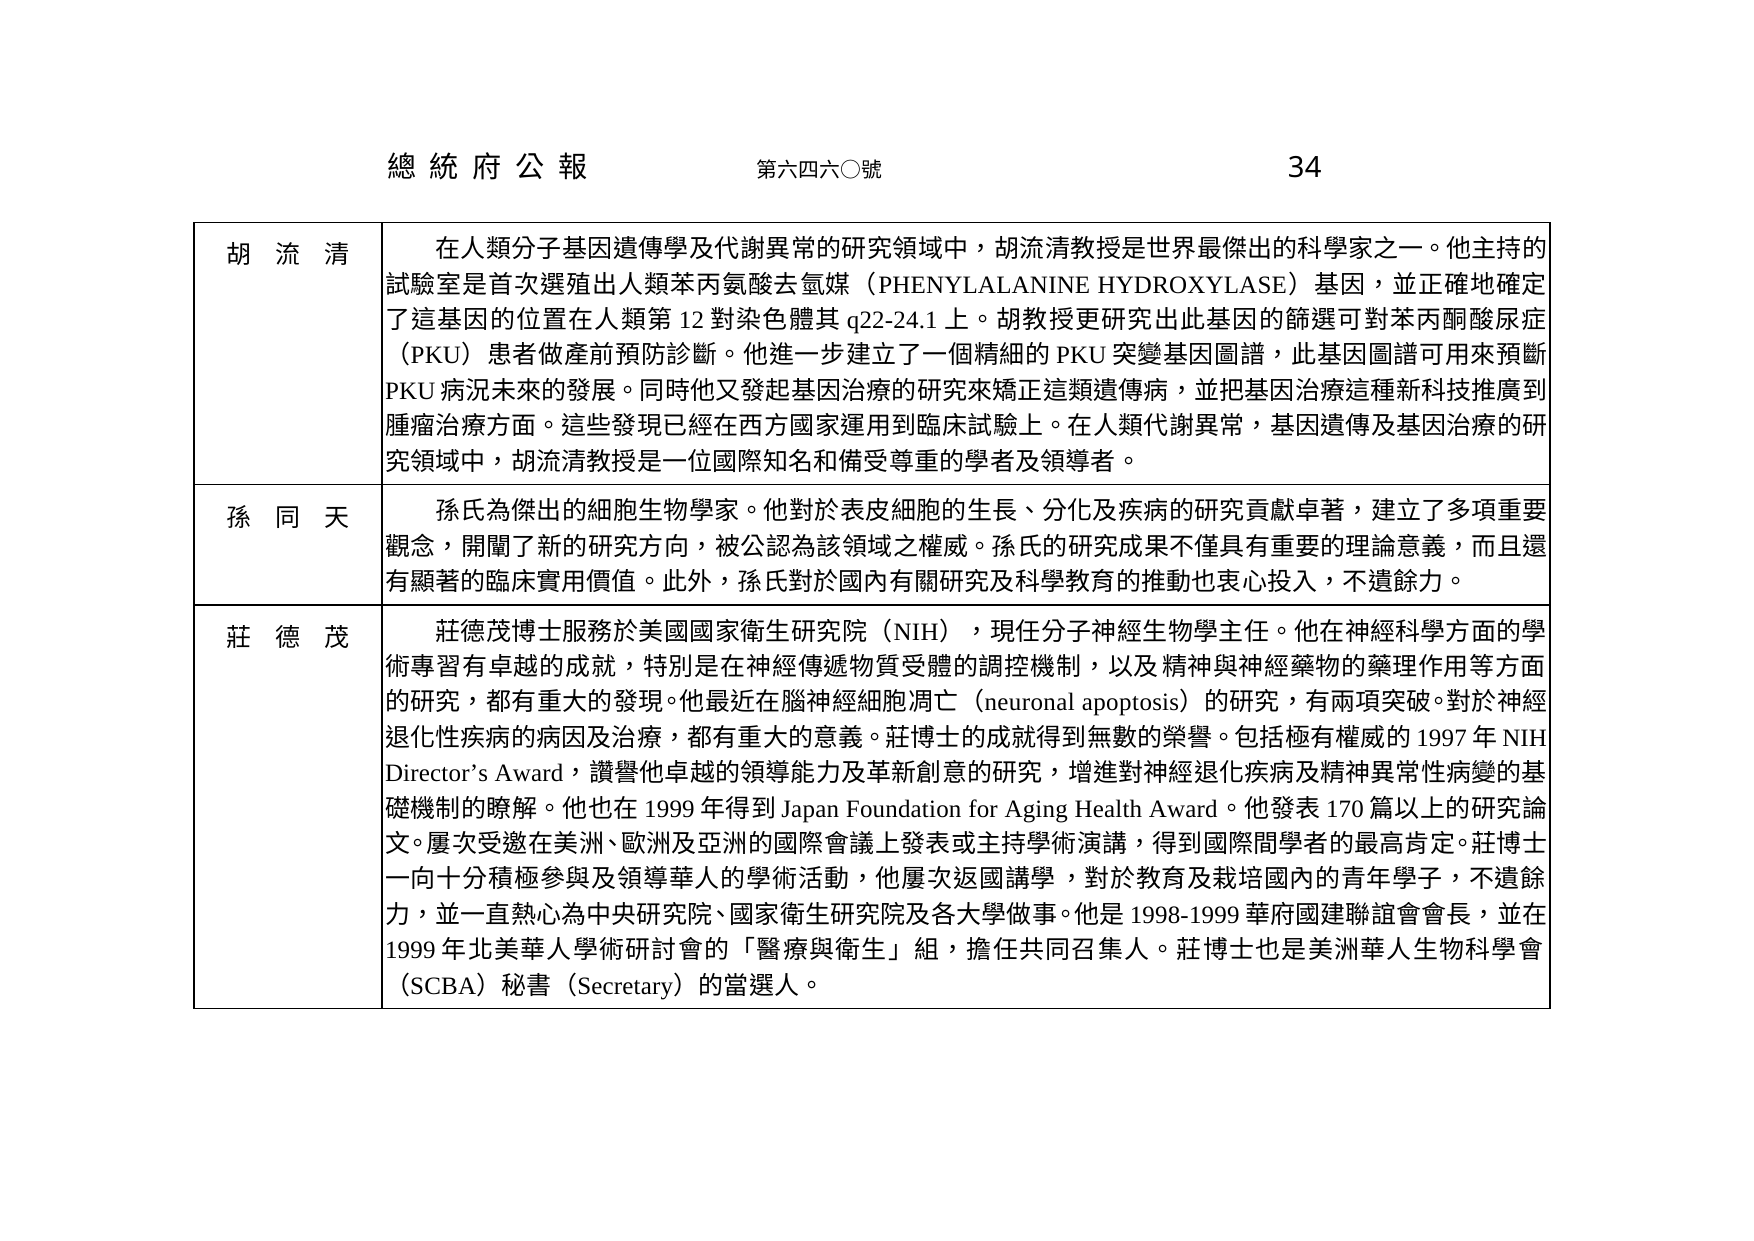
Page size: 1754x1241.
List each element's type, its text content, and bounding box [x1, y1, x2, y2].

table_cell 莊德茂 [195, 606, 381, 1007]
table_cell 在人類分子基因遺傳學及代謝異常的研究領域中，胡流清教授是世界最傑出的科學家之一。他主持的試驗室是首次選殖出人類苯丙氨酸去氫媒（PHENYLALANINE HYDROXYLASE）基因，並正確地確定了這基因的位置在人類第12對染色體其q22-24.1上。胡教授更研究出此基因的篩選可對苯丙酮酸尿症（PKU）患者做產前預防診斷。他進一步建立了一個精細的PKU突變基因圖譜，此基因圖譜可用來預斷PKU病況未來的發展。同時他又發起基因治療的研究來矯正這類遺傳病，並把基因治療這種新科技推廣到腫瘤治療方面。這些發現已經在西方國家運用到臨床試驗上。在人類代謝異常，基因遺傳及基因治療的研究領域中，胡流清教授是一位國際知名和備受尊重的學者及領導者。 [383, 223, 1549, 483]
table_cell [1551, 604, 1562, 1007]
table_cell [1551, 484, 1562, 604]
table_cell [1551, 222, 1562, 483]
table_cell 莊德茂博士服務於美國國家衛生研究院（NIH），現任分子神經生物學主任。他在神經科學方面的學術專習有卓越的成就，特別是在神經傳遞物質受體的調控機制，以及精神與神經藥物的藥理作用等方面的研究，都有重大的發現。他最近在腦神經細胞凋亡（neuronal apoptosis）的研究，有兩項突破。對於神經退化性疾病的病因及治療，都有重大的意義。莊博士的成就得到無數的榮譽。包括極有權威的1997年NIH Director’s Award，讚譽他卓越的領導能力及革新創意的研究，增進對神經退化疾病及精神異常性病變的基礎機制的瞭解。他也在1999年得到Japan Foundation for Aging Health Award。他發表170篇以上的研究論文。屢次受邀在美洲、歐洲及亞洲的國際會議上發表或主持學術演講，得到國際間學者的最高肯定。莊博士一向十分積極參與及領導華人的學術活動，他屢次返國講學，對於教育及栽培國內的青年學子，不遺餘力，並一直熱心為中央研究院、國家衛生研究院及各大學做事。他是1998-1999華府國建聯誼會會長，並在1999年北美華人學術研討會的「醫療與衛生」組，擔任共同召集人。莊博士也是美洲華人生物科學會（SCBA）秘書（Secretary）的當選人。 [383, 606, 1549, 1007]
table_cell 孫氏為傑出的細胞生物學家。他對於表皮細胞的生長、分化及疾病的研究貢獻卓著，建立了多項重要觀念，開闡了新的研究方向，被公認為該領域之權威。孫氏的研究成果不僅具有重要的理論意義，而且還有顯著的臨床實用價值。此外，孫氏對於國內有關研究及科學教育的推動也衷心投入，不遺餘力。 [383, 485, 1549, 604]
table_cell 胡流清 [195, 223, 381, 483]
table_cell 孫同天 [195, 485, 381, 604]
